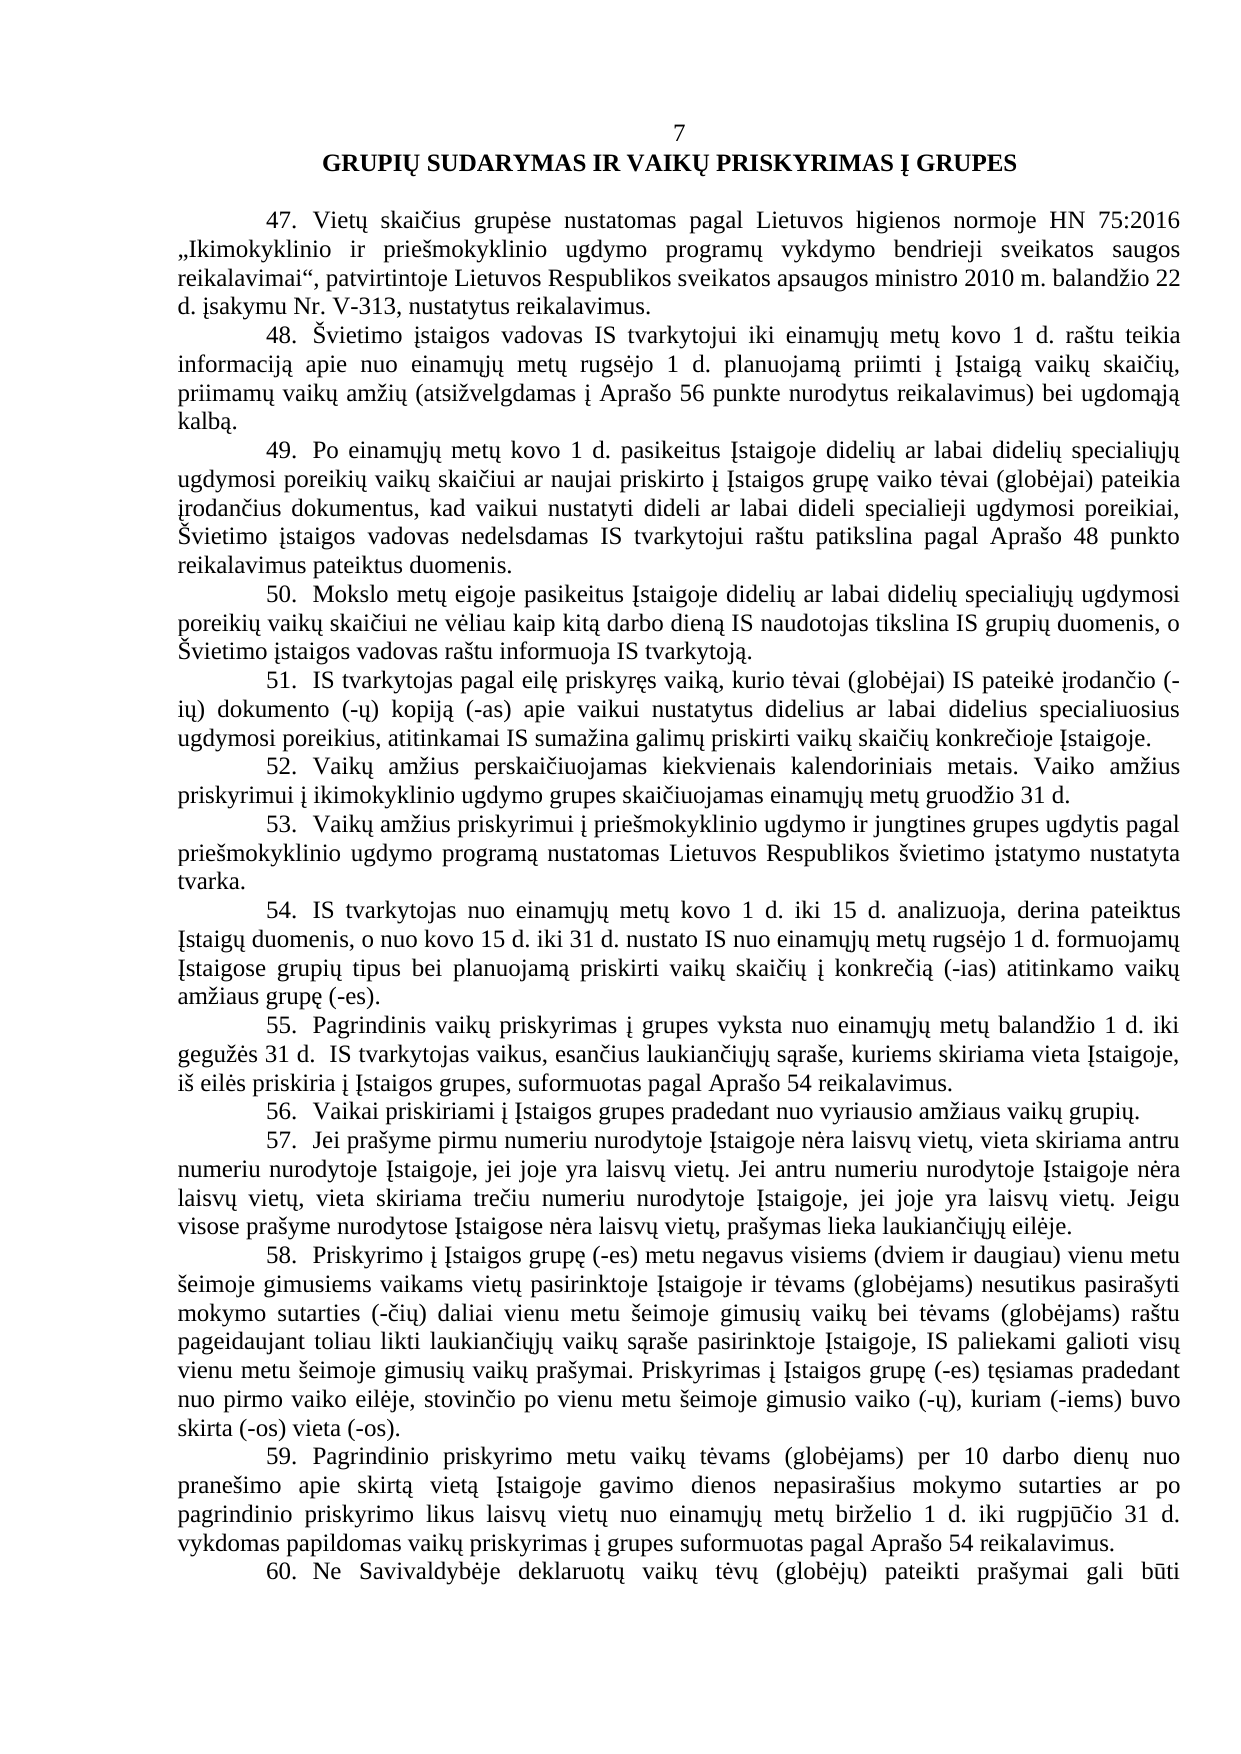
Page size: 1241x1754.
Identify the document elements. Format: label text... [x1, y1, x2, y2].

text 51. IS tvarkytojas pagal eilę priskyręs vaiką, kurio tėvai (globėjai) IS pateikė įrodančio (-ių) dokumento (-ų) kopiją (-as) apie vaikui nustatytus didelius ar labai didelius specialiuosius ugdymosi poreikius, atitinkamai IS sumažina galimų priskirti vaikų skaičių konkrečioje Įstaigoje. [177, 665, 1181, 751]
text GRUPIŲ SUDARYMAS IR VAIKŲ PRISKYRIMAS Į GRUPES [177, 148, 1181, 176]
text 47. Vietų skaičius grupėse nustatomas pagal Lietuvos higienos normoje HN 75:2016 „Ikimokyklinio ir priešmokyklinio ugdymo programų vykdymo bendrieji sveikatos saugos reikalavimai“, patvirtintoje Lietuvos Respublikos sveikatos apsaugos ministro 2010 m. balandžio 22 d. įsakymu Nr. V-313, nustatytus reikalavimus. [177, 205, 1181, 320]
text 48. Švietimo įstaigos vadovas IS tvarkytojui iki einamųjų metų kovo 1 d. raštu teikia informaciją apie nuo einamųjų metų rugsėjo 1 d. planuojamą priimti į Įstaigą vaikų skaičių, priimamų vaikų amžių (atsižvelgdamas į Aprašo 56 punkte nurodytus reikalavimus) bei ugdomąją kalbą. [177, 320, 1181, 435]
text 50. Mokslo metų eigoje pasikeitus Įstaigoje didelių ar labai didelių specialiųjų ugdymosi poreikių vaikų skaičiui ne vėliau kaip kitą darbo dieną IS naudotojas tikslina IS grupių duomenis, o Švietimo įstaigos vadovas raštu informuoja IS tvarkytoją. [177, 579, 1181, 665]
text 53. Vaikų amžius priskyrimui į priešmokyklinio ugdymo ir jungtines grupes ugdytis pagal priešmokyklinio ugdymo programą nustatomas Lietuvos Respublikos švietimo įstatymo nustatyta tvarka. [177, 809, 1181, 895]
text 54. IS tvarkytojas nuo einamųjų metų kovo 1 d. iki 15 d. analizuoja, derina pateiktus Įstaigų duomenis, o nuo kovo 15 d. iki 31 d. nustato IS nuo einamųjų metų rugsėjo 1 d. formuojamų Įstaigose grupių tipus bei planuojamą priskirti vaikų skaičių į konkrečią (-ias) atitinkamo vaikų amžiaus grupę (-es). [177, 895, 1181, 1010]
text 60. Ne Savivaldybėje deklaruotų vaikų tėvų (globėjų) pateikti prašymai gali būti [177, 1556, 1181, 1585]
text 57. Jei prašyme pirmu numeriu nurodytoje Įstaigoje nėra laisvų vietų, vieta skiriama antru numeriu nurodytoje Įstaigoje, jei joje yra laisvų vietų. Jei antru numeriu nurodytoje Įstaigoje nėra laisvų vietų, vieta skiriama trečiu numeriu nurodytoje Įstaigoje, jei joje yra laisvų vietų. Jeigu visose prašyme nurodytose Įstaigose nėra laisvų vietų, prašymas lieka laukiančiųjų eilėje. [177, 1125, 1181, 1240]
text 56. Vaikai priskiriami į Įstaigos grupes pradedant nuo vyriausio amžiaus vaikų grupių. [177, 1096, 1181, 1125]
text 58. Priskyrimo į Įstaigos grupę (-es) metu negavus visiems (dviem ir daugiau) vienu metu šeimoje gimusiems vaikams vietų pasirinktoje Įstaigoje ir tėvams (globėjams) nesutikus pasirašyti mokymo sutarties (-čių) daliai vienu metu šeimoje gimusių vaikų bei tėvams (globėjams) raštu pageidaujant toliau likti laukiančiųjų vaikų sąraše pasirinktoje Įstaigoje, IS paliekami galioti visų vienu metu šeimoje gimusių vaikų prašymai. Priskyrimas į Įstaigos grupę (-es) tęsiamas pradedant nuo pirmo vaiko eilėje, stovinčio po vienu metu šeimoje gimusio vaiko (-ų), kuriam (-iems) buvo skirta (-os) vieta (-os). [177, 1240, 1181, 1441]
text 55. Pagrindinis vaikų priskyrimas į grupes vyksta nuo einamųjų metų balandžio 1 d. iki gegužės 31 d. IS tvarkytojas vaikus, esančius laukiančiųjų sąraše, kuriems skiriama vieta Įstaigoje, iš eilės priskiria į Įstaigos grupes, suformuotas pagal Aprašo 54 reikalavimus. [177, 1010, 1181, 1096]
text 49. Po einamųjų metų kovo 1 d. pasikeitus Įstaigoje didelių ar labai didelių specialiųjų ugdymosi poreikių vaikų skaičiui ar naujai priskirto į Įstaigos grupę vaiko tėvai (globėjai) pateikia įrodančius dokumentus, kad vaikui nustatyti dideli ar labai dideli specialieji ugdymosi poreikiai, Švietimo įstaigos vadovas nedelsdamas IS tvarkytojui raštu patikslina pagal Aprašo 48 punkto reikalavimus pateiktus duomenis. [177, 435, 1181, 579]
text 52. Vaikų amžius perskaičiuojamas kiekvienais kalendoriniais metais. Vaiko amžius priskyrimui į ikimokyklinio ugdymo grupes skaičiuojamas einamųjų metų gruodžio 31 d. [177, 751, 1181, 809]
text 59. Pagrindinio priskyrimo metu vaikų tėvams (globėjams) per 10 darbo dienų nuo pranešimo apie skirtą vietą Įstaigoje gavimo dienos nepasirašius mokymo sutarties ar po pagrindinio priskyrimo likus laisvų vietų nuo einamųjų metų birželio 1 d. iki rugpjūčio 31 d. vykdomas papildomas vaikų priskyrimas į grupes suformuotas pagal Aprašo 54 reikalavimus. [177, 1441, 1181, 1556]
